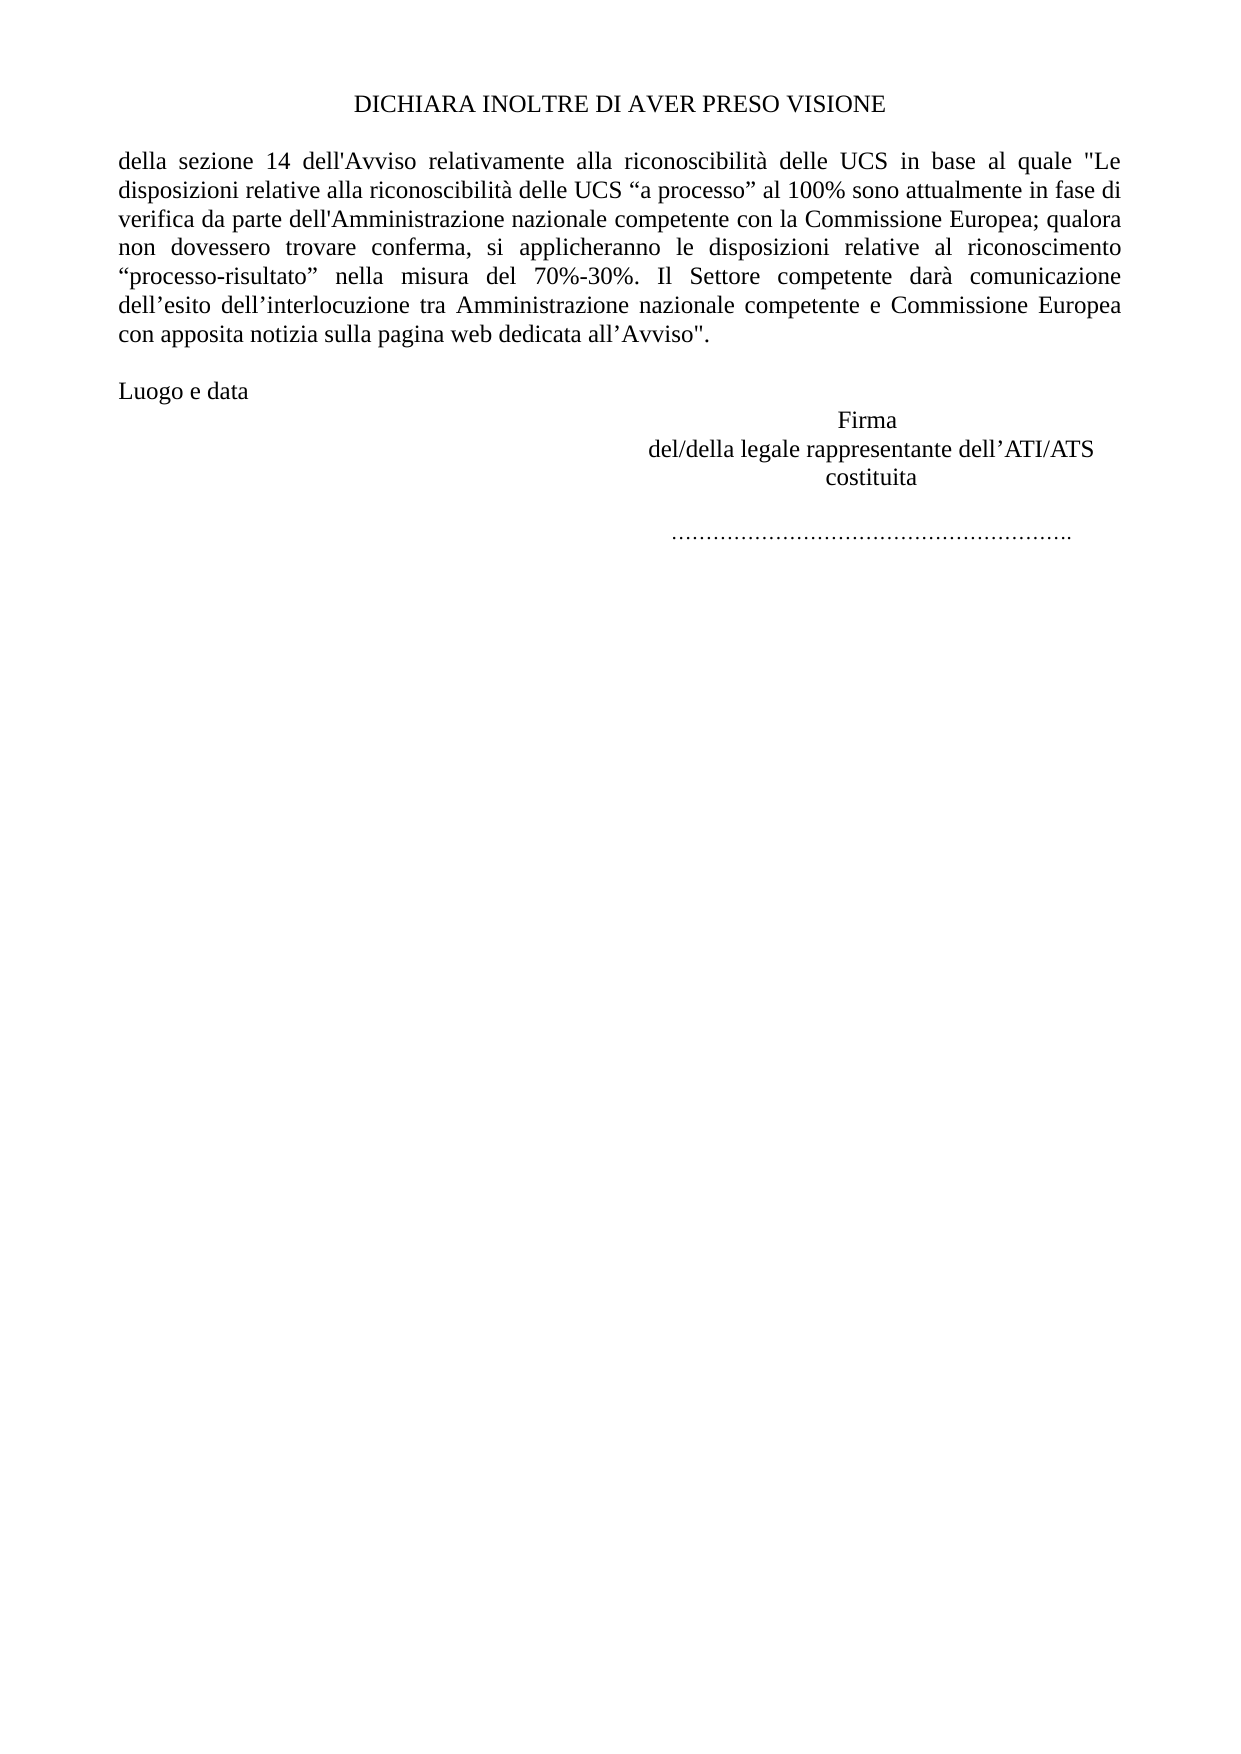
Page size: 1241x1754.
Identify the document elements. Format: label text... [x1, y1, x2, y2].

text Firma [118, 405, 1122, 434]
text DICHIARA INOLTRE DI AVER PRESO VISIONE [118, 89, 1122, 117]
text …………………………………………………. [620, 520, 1122, 544]
text della sezione 14 dell'Avviso relativamente alla riconoscibilità delle UCS in base al quale "Le disposizioni relative alla riconoscibilità delle UCS “a processo” al 100% sono attualmente in fase di verifica da parte dell'Amministrazione nazionale competente con la Commissione Europea; qualora non dovessero trovare conferma, si applicheranno le disposizioni relative al riconoscimento “processo-risultato” nella misura del 70%-30%. Il Settore competente darà comunicazione dell’esito dell’interlocuzione tra Amministrazione nazionale competente e Commissione Europea con apposita notizia sulla pagina web dedicata all’Avviso". [118, 146, 1122, 347]
text del/della legale rappresentante dell’ATI/ATS costituita [620, 434, 1122, 491]
text Luogo e data [118, 376, 1122, 405]
